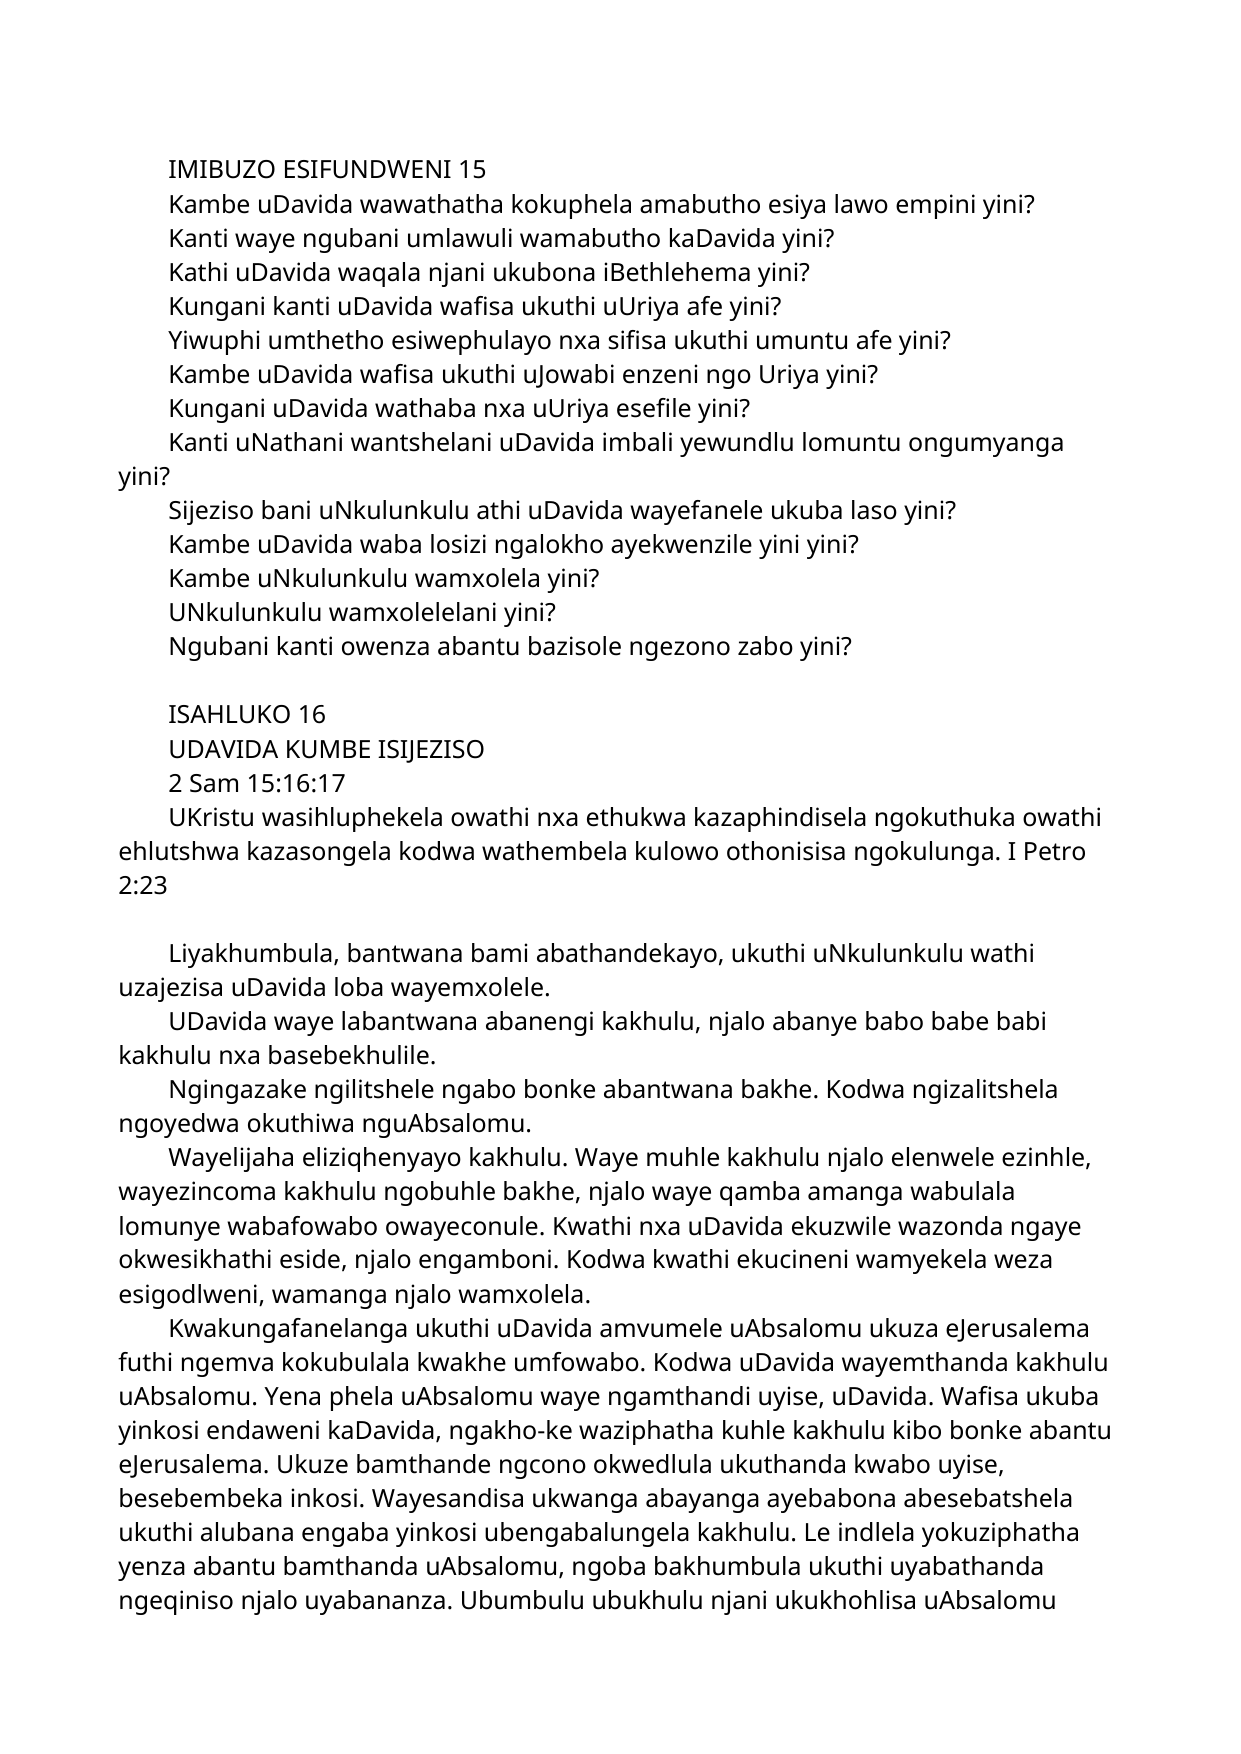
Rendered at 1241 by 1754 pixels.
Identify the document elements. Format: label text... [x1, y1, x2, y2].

text UDAVIDA KUMBE ISIJEZISO [118, 731, 1122, 765]
text Kanti waye ngubani umlawuli wamabutho kaDavida yini? [118, 220, 1122, 254]
text Ngubani kanti owenza abantu bazisole ngezono zabo yini? [118, 629, 1122, 663]
text UKristu wasihluphekela owathi nxa ethukwa kazaphindisela ngokuthuka owathi ehlutshwa kazasongela kodwa wathembela kulowo othonisisa ngokulunga. I Petro 2:23 [118, 799, 1122, 902]
text Ngingazake ngilitshele ngabo bonke abantwana bakhe. Kodwa ngizalitshela ngoyedwa okuthiwa nguAbsalomu. [118, 1072, 1122, 1140]
text Yiwuphi umthetho esiwephulayo nxa sifisa ukuthi umuntu afe yini? [118, 322, 1122, 357]
text Kambe uDavida wawathatha kokuphela amabutho esiya lawo empini yini? [118, 186, 1122, 220]
text Kanti uNathani wantshelani uDavida imbali yewundlu lomuntu ongumyanga yini? [118, 425, 1122, 493]
text Kambe uDavida wafisa ukuthi uJowabi enzeni ngo Uriya yini? [118, 357, 1122, 391]
text Liyakhumbula, bantwana bami abathandekayo, ukuthi uNkulunkulu wathi uzajezisa uDavida loba wayemxolele. [118, 936, 1122, 1004]
text ISAHLUKO 16 [118, 697, 1122, 731]
text Sijeziso bani uNkulunkulu athi uDavida wayefanele ukuba laso yini? [118, 493, 1122, 527]
text Kungani uDavida wathaba nxa uUriya esefile yini? [118, 391, 1122, 425]
text UNkulunkulu wamxolelelani yini? [118, 595, 1122, 629]
text Kwakungafanelanga ukuthi uDavida amvumele uAbsalomu ukuza eJerusalema futhi ngemva kokubulala kwakhe umfowabo. Kodwa uDavida wayemthanda kakhulu uAbsalomu. Yena phela uAbsalomu waye ngamthandi uyise, uDavida. Wafisa ukuba yinkosi endaweni kaDavida, ngakho-ke waziphatha kuhle kakhulu kibo bonke abantu eJerusalema. Ukuze bamthande ngcono okwedlula ukuthanda kwabo uyise, besebembeka inkosi. Wayesandisa ukwanga abayanga ayebabona abesebatshela ukuthi alubana engaba yinkosi ubengabalungela kakhulu. Le indlela yokuziphatha yenza abantu bamthanda uAbsalomu, ngoba bakhumbula ukuthi uyabathanda ngeqiniso njalo uyabananza. Ubumbulu ubukhulu njani ukukhohlisa uAbsalomu [118, 1310, 1122, 1617]
text UDavida waye labantwana abanengi kakhulu, njalo abanye babo babe babi kakhulu nxa basebekhulile. [118, 1004, 1122, 1072]
text Wayelijaha eliziqhenyayo kakhulu. Waye muhle kakhulu njalo elenwele ezinhle, wayezincoma kakhulu ngobuhle bakhe, njalo waye qamba amanga wabulala lomunye wabafowabo owayeconule. Kwathi nxa uDavida ekuzwile wazonda ngaye okwesikhathi eside, njalo engamboni. Kodwa kwathi ekucineni wamyekela weza esigodlweni, wamanga njalo wamxolela. [118, 1140, 1122, 1310]
text IMIBUZO ESIFUNDWENI 15 [118, 152, 1122, 186]
text Kambe uDavida waba losizi ngalokho ayekwenzile yini yini? [118, 527, 1122, 561]
text Kathi uDavida waqala njani ukubona iBethlehema yini? [118, 254, 1122, 288]
text Kambe uNkulunkulu wamxolela yini? [118, 561, 1122, 595]
text 2 Sam 15:16:17 [118, 765, 1122, 799]
text Kungani kanti uDavida wafisa ukuthi uUriya afe yini? [118, 288, 1122, 322]
